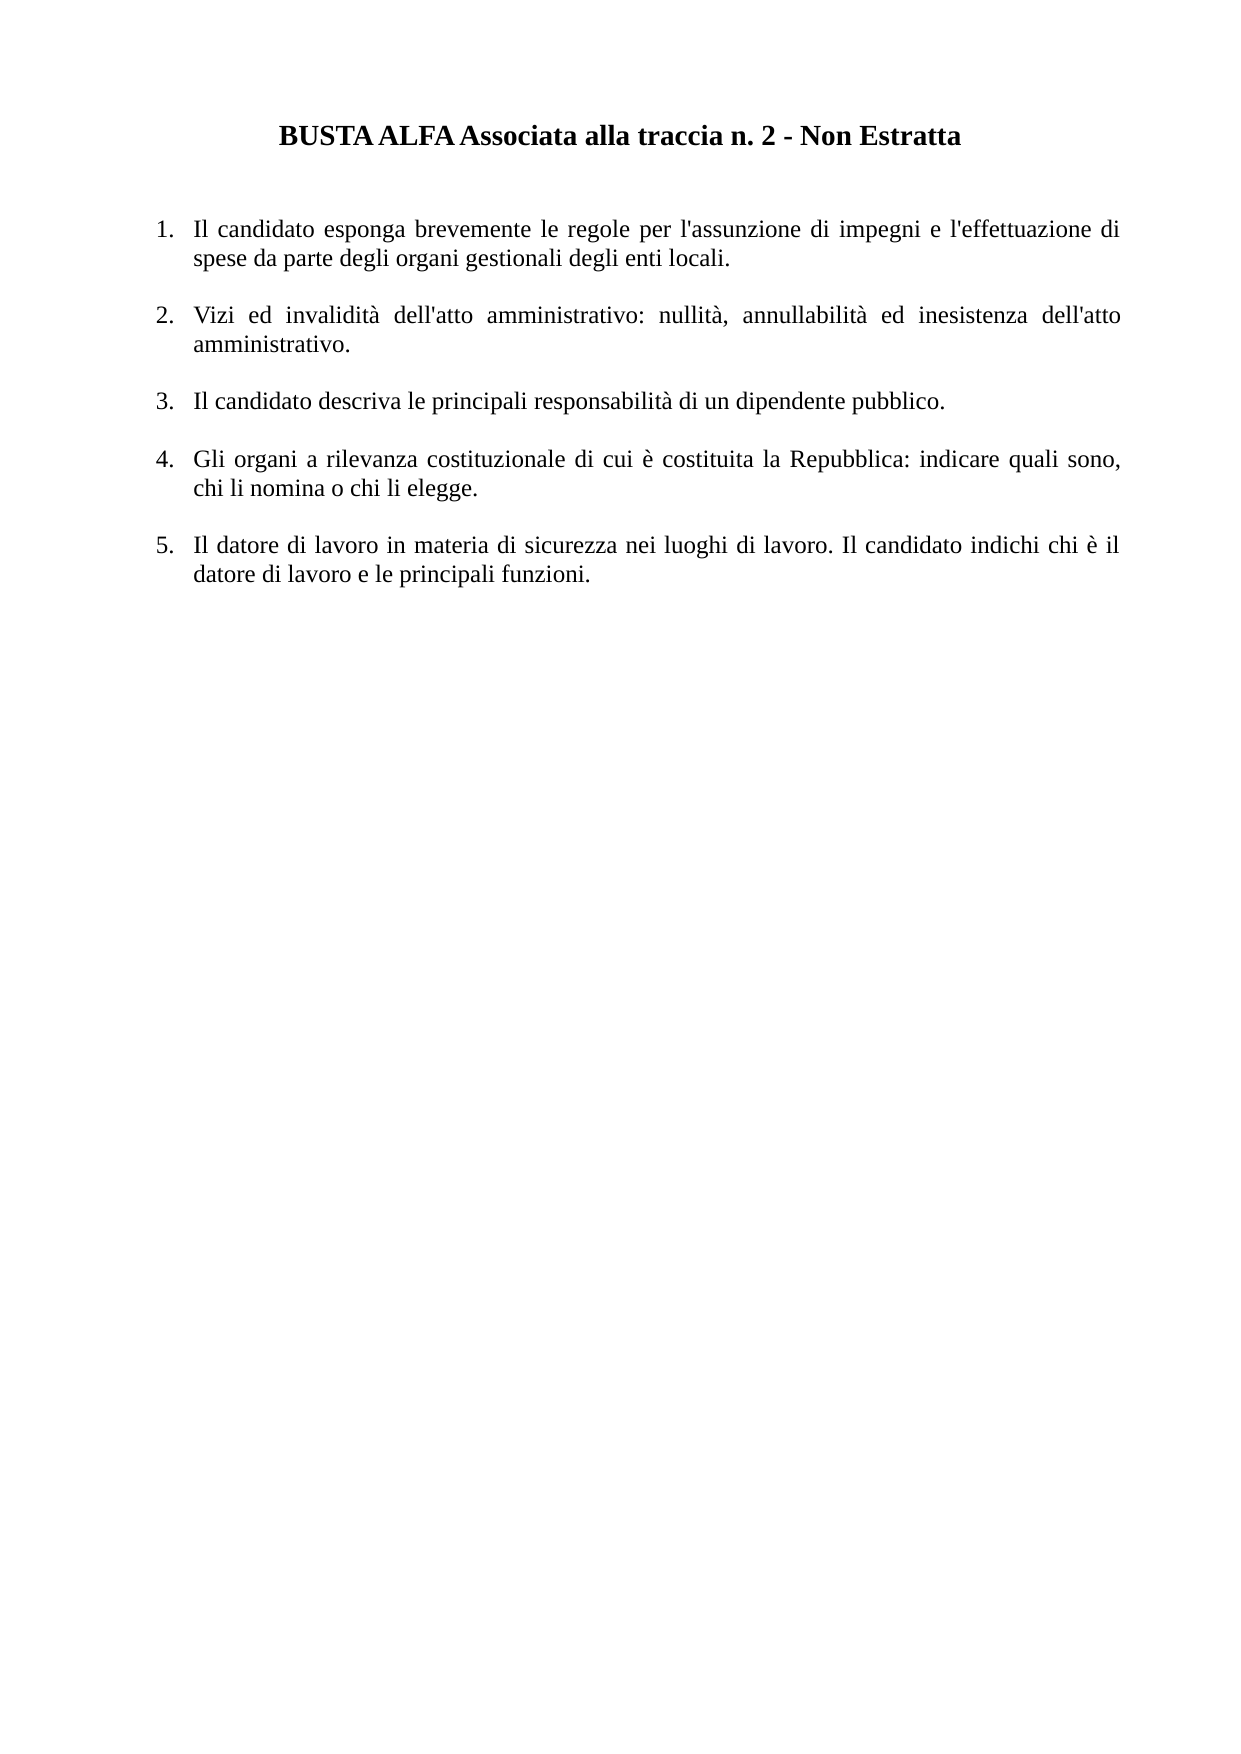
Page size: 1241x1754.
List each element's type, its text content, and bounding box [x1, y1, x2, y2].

list Vizi ed invalidità dell'atto amministrativo: nullità, annullabilità ed inesistenza dell'atto amministrativo. [156, 300, 1122, 358]
list Il candidato esponga brevemente le regole per l'assunzione di impegni e l'effettuazione di spese da parte degli organi gestionali degli enti locali. [156, 214, 1122, 271]
text BUSTA ALFA Associata alla traccia n. 2 - Non Estratta [118, 118, 1122, 152]
list Il datore di lavoro in materia di sicurezza nei luoghi di lavoro. Il candidato indichi chi è il datore di lavoro e le principali funzioni. [156, 530, 1122, 588]
list Gli organi a rilevanza costituzionale di cui è costituita la Repubblica: indicare quali sono, chi li nomina o chi li elegge. [156, 444, 1122, 501]
list Il candidato descriva le principali responsabilità di un dipendente pubblico. [156, 386, 1122, 415]
